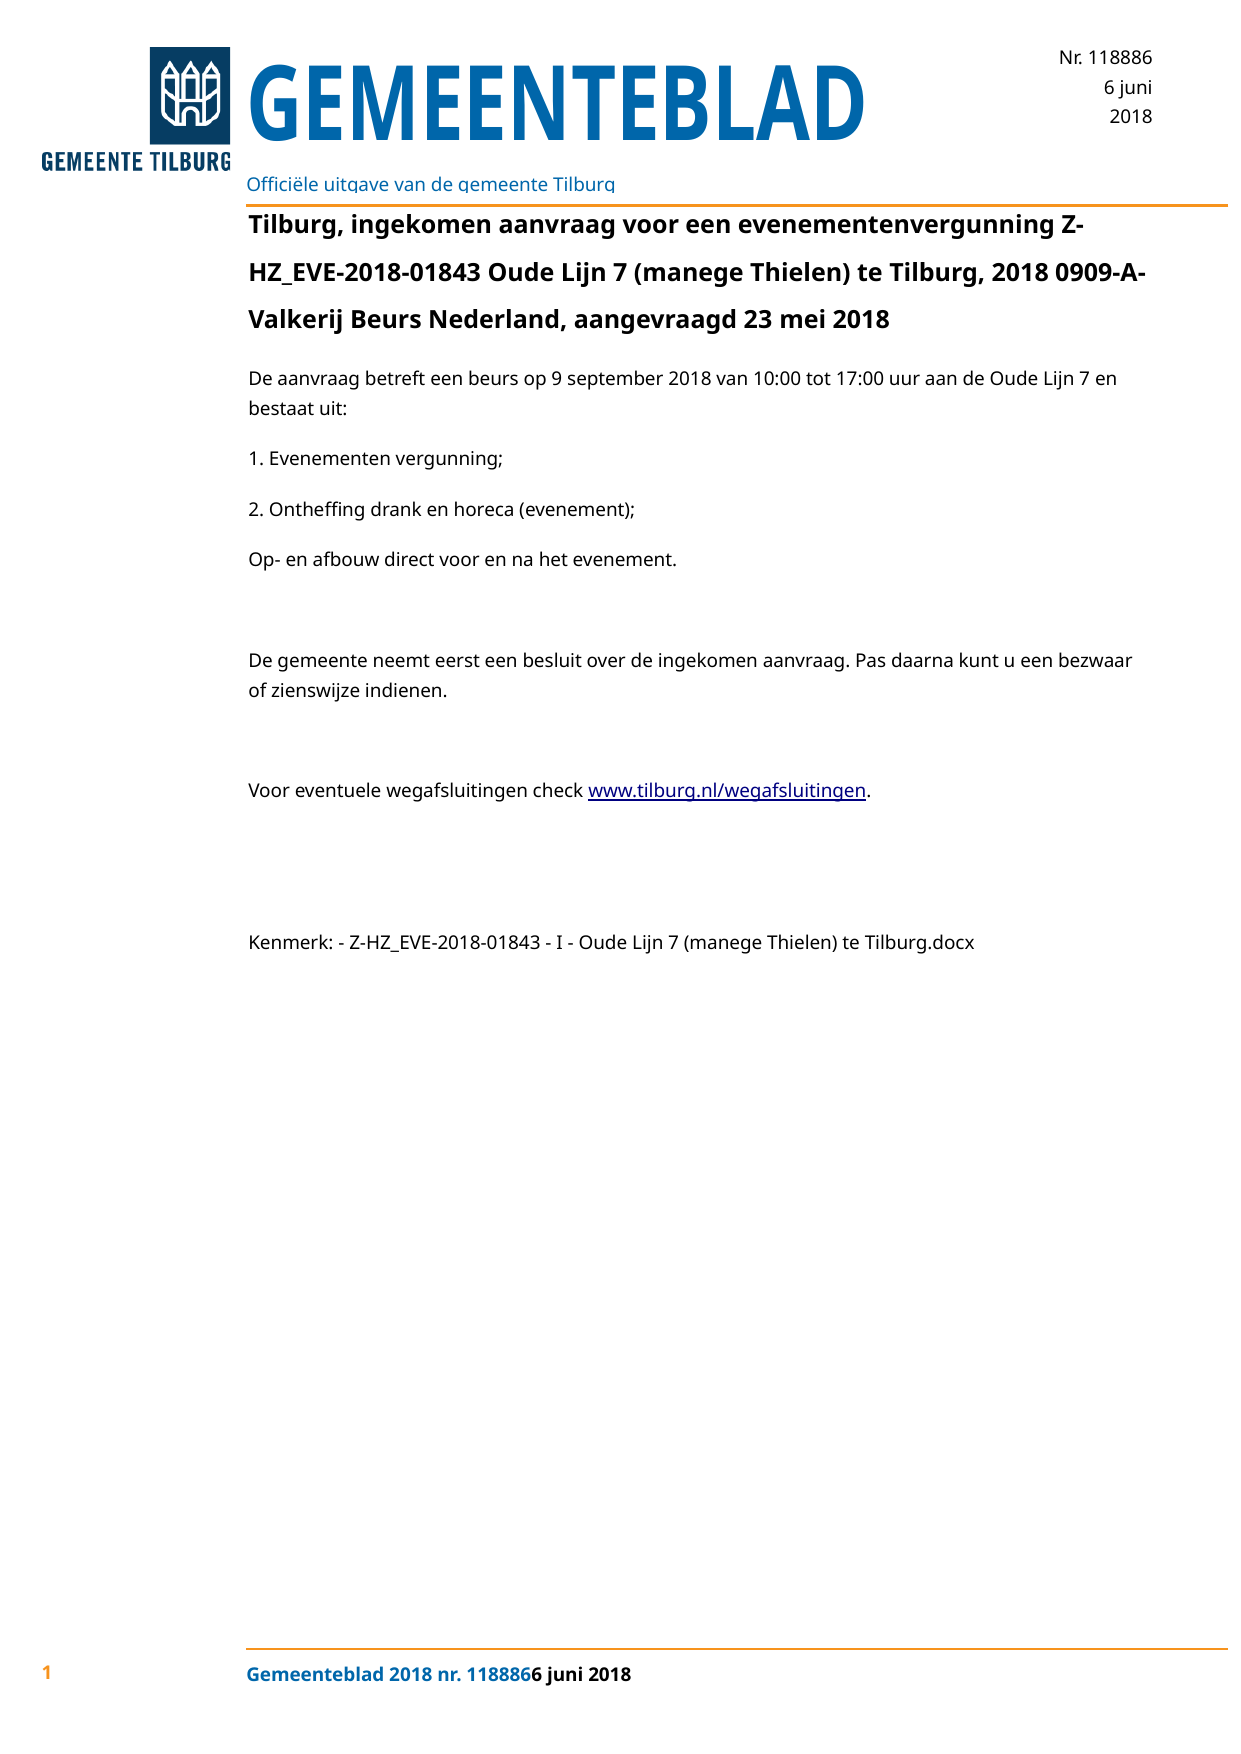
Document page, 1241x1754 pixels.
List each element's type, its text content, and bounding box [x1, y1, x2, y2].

text 1. Evenementen vergunning; [248, 446, 1152, 471]
text De gemeente neemt eerst een besluit over de ingekomen aanvraag. Pas daarna kunt u een bezwaar of zienswijze indienen. [248, 647, 1152, 702]
text Voor eventuele wegafsluitingen check www.tilburg.nl/wegafsluitingen. [248, 778, 1152, 803]
text Op- en afbouw direct voor en na het evenement. [248, 546, 1152, 572]
text 2. Ontheffing drank en horeca (evenement); [248, 496, 1152, 522]
text Kenmerk: - Z-HZ_EVE-2018-01843 - I - Oude Lijn 7 (manege Thielen) te Tilburg.docx [248, 929, 1152, 954]
text Tilburg, ingekomen aanvraag voor een evenementenvergunning Z-HZ_EVE-2018-01843 Oude Lijn 7 (manege Thielen) te Tilburg, 2018 0909-A-Valkerij Beurs Nederland, aangevraagd 23 mei 2018 [248, 207, 1152, 336]
picture [41, 47, 231, 172]
text De aanvraag betreft een beurs op 9 september 2018 van 10:00 tot 17:00 uur aan de Oude Lijn 7 en bestaat uit: [248, 366, 1152, 421]
